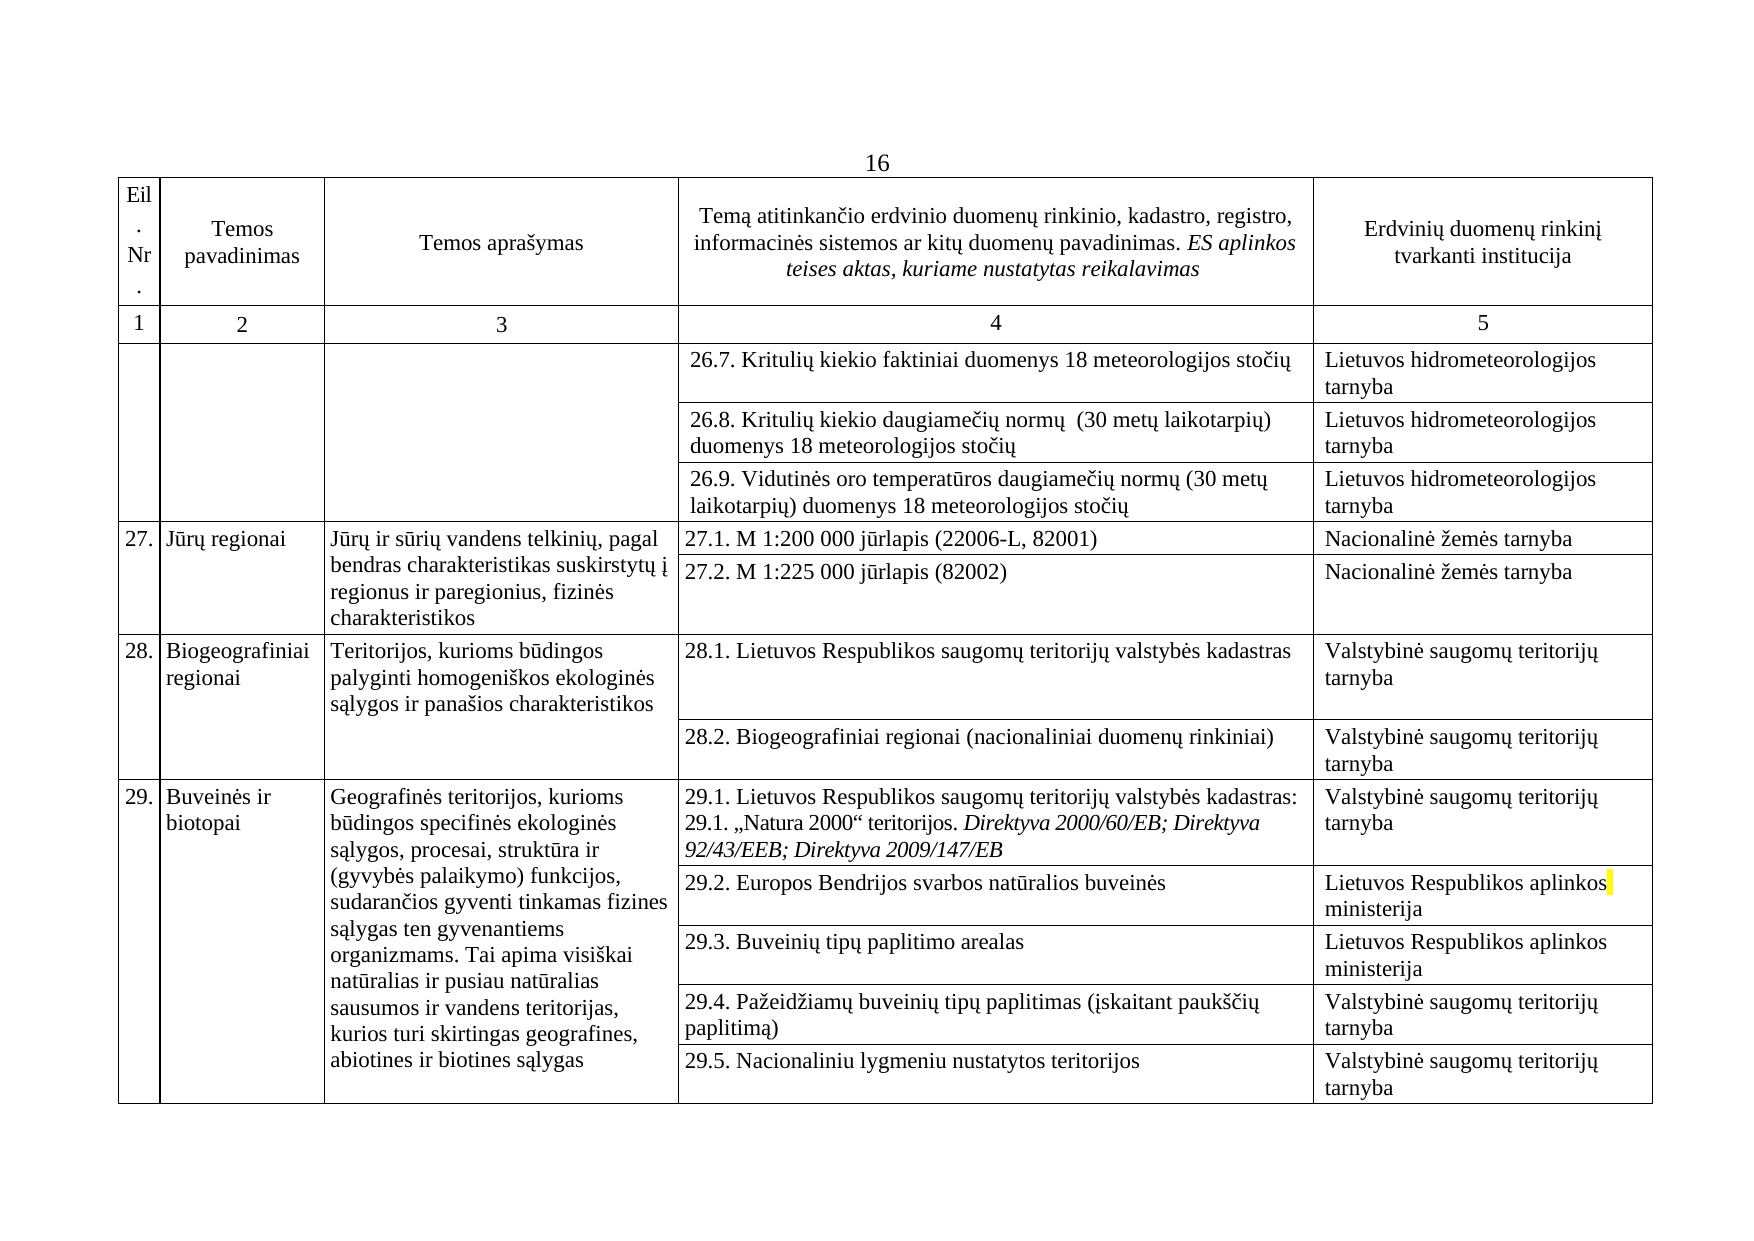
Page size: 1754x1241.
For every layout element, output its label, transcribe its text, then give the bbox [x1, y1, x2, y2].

table_header Eil. Nr. [119, 178, 159, 305]
table_cell 29.5. Nacionaliniu lygmeniu nustatytos teritorijos [679, 1045, 1313, 1103]
table_cell Lietuvos Respublikos aplinkos ministerija [1314, 866, 1652, 924]
table_cell Lietuvos Respublikos aplinkos ministerija [1314, 926, 1652, 984]
table_cell 28.2. Biogeografiniai regionai (nacionaliniai duomenų rinkiniai) [679, 720, 1313, 779]
table_cell Nacionalinė žemės tarnyba [1314, 555, 1652, 633]
table_cell 5 [1314, 306, 1652, 342]
table_cell 28. [119, 635, 159, 779]
table_cell Biogeografiniai regionai [161, 635, 324, 779]
table_cell [325, 344, 678, 521]
table_cell Buveinės ir biotopai [161, 780, 324, 1103]
table_cell Valstybinė saugomų teritorijų tarnyba [1314, 720, 1652, 779]
table_cell 27.1. M 1:200 000 jūrlapis (22006-L, 82001) [679, 522, 1313, 554]
table_header Temą atitinkančio erdvinio duomenų rinkinio, kadastro, registro, informacinės sistemos ar kitų duomenų pavadinimas. ES aplinkos teises aktas, kuriame nustatytas reikalavimas [679, 178, 1313, 305]
table_cell 4 [679, 306, 1313, 342]
table_header Temos aprašymas [325, 178, 678, 305]
table_cell 29.2. Europos Bendrijos svarbos natūralios buveinės [679, 866, 1313, 924]
table_cell 2 [161, 306, 324, 342]
table_cell 27.2. M 1:225 000 jūrlapis (82002) [679, 555, 1313, 633]
table_cell 29.1. Lietuvos Respublikos saugomų teritorijų valstybės kadastras: 29.1. „Natura 2000“ teritorijos. Direktyva 2000/60/EB; Direktyva 92/43/EEB; Direktyva 2009/147/EB [679, 780, 1313, 865]
table_cell Valstybinė saugomų teritorijų tarnyba [1314, 635, 1652, 719]
table_header Temos pavadinimas [161, 178, 324, 305]
table_cell Lietuvos hidrometeorologijos tarnyba [1314, 403, 1652, 462]
table_cell Valstybinė saugomų teritorijų tarnyba [1314, 1045, 1652, 1103]
table_cell Geografinės teritorijos, kurioms būdingos specifinės ekologinės sąlygos, procesai, struktūra ir (gyvybės palaikymo) funkcijos, sudarančios gyventi tinkamas fizines sąlygas ten gyvenantiems organizmams. Tai apima visiškai natūralias ir pusiau natūralias sausumos ir vandens teritorijas, kurios turi skirtingas geografines, abiotines ir biotines sąlygas [325, 780, 678, 1103]
table_cell 28.1. Lietuvos Respublikos saugomų teritorijų valstybės kadastras [679, 635, 1313, 719]
table_cell 29.4. Pažeidžiamų buveinių tipų paplitimas (įskaitant paukščių paplitimą) [679, 985, 1313, 1044]
table_cell [119, 344, 159, 521]
table_cell Nacionalinė žemės tarnyba [1314, 522, 1652, 554]
table_cell Jūrų ir sūrių vandens telkinių, pagal bendras charakteristikas suskirstytų į regionus ir paregionius, fizinės charakteristikos [325, 522, 678, 633]
table_cell Jūrų regionai [161, 522, 324, 633]
table_cell 27. [119, 522, 159, 633]
table_cell Valstybinė saugomų teritorijų tarnyba [1314, 985, 1652, 1044]
table_cell Lietuvos hidrometeorologijos tarnyba [1314, 344, 1652, 402]
table_cell 26.8. Kritulių kiekio daugiamečių normų (30 metų laikotarpių) duomenys 18 meteorologijos stočių [679, 403, 1313, 462]
table_cell 26.9. Vidutinės oro temperatūros daugiamečių normų (30 metų laikotarpių) duomenys 18 meteorologijos stočių [679, 463, 1313, 521]
table_cell 3 [325, 306, 678, 342]
table_cell 29. [119, 780, 159, 1103]
table_cell Valstybinė saugomų teritorijų tarnyba [1314, 780, 1652, 865]
table_header Erdvinių duomenų rinkinį tvarkanti institucija [1314, 178, 1652, 305]
table_cell Lietuvos hidrometeorologijos tarnyba [1314, 463, 1652, 521]
table_cell Teritorijos, kurioms būdingos palyginti homogeniškos ekologinės sąlygos ir panašios charakteristikos [325, 635, 678, 779]
table_cell [161, 344, 324, 521]
table_cell 1 [119, 306, 159, 342]
table_cell 29.3. Buveinių tipų paplitimo arealas [679, 926, 1313, 984]
table_cell 26.7. Kritulių kiekio faktiniai duomenys 18 meteorologijos stočių [679, 344, 1313, 402]
